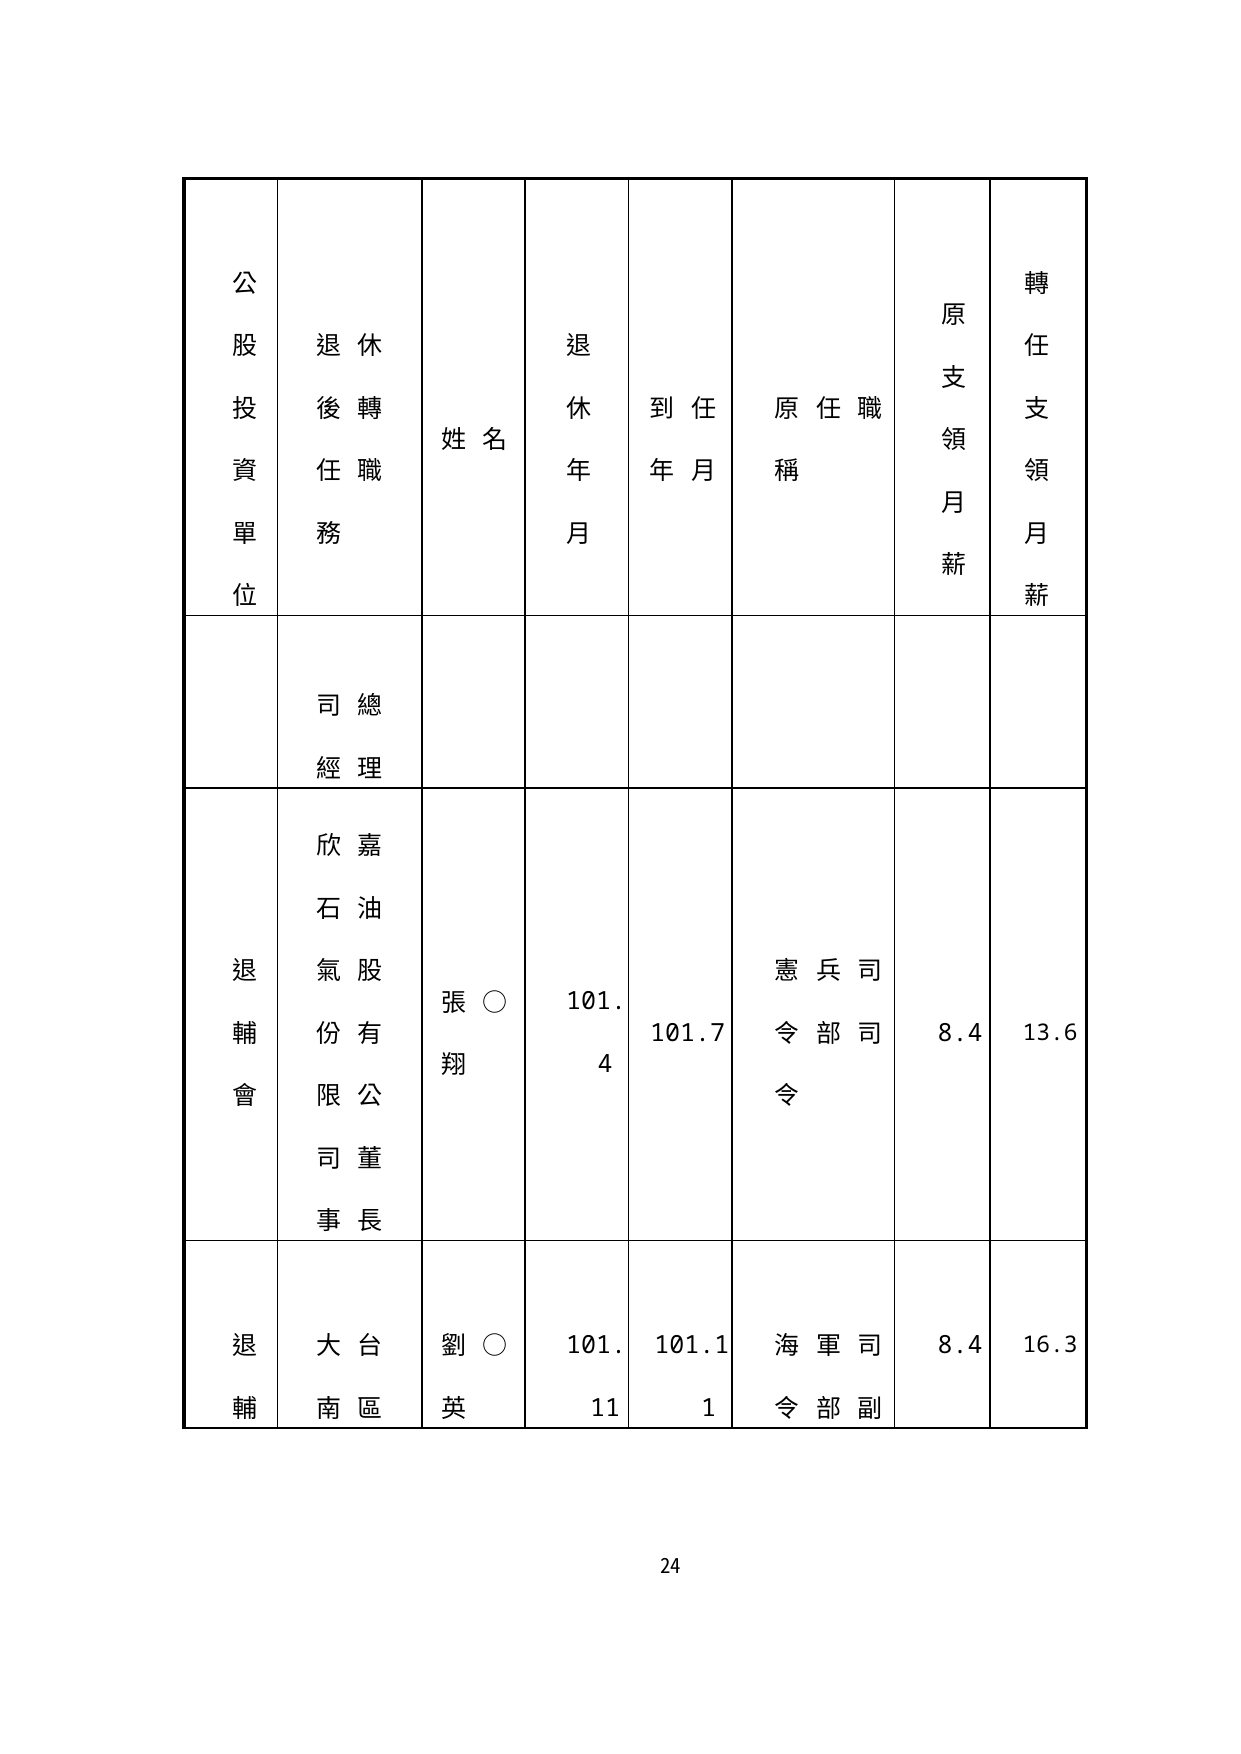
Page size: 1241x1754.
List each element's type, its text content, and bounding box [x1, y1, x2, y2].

table_cell 退輔 [186, 1241, 277, 1427]
table_cell [629, 616, 731, 787]
table_cell 16.3 [991, 1241, 1085, 1427]
table_cell 海軍司令部副 [733, 1241, 894, 1427]
table_cell 司總經理 [278, 616, 421, 787]
table_cell 8.4 [895, 1241, 989, 1427]
table_header 公股投資單位 [186, 180, 277, 615]
table_cell 13.6 [991, 789, 1085, 1240]
table_cell 101.11 [526, 1241, 628, 1427]
table_cell [991, 616, 1085, 787]
table_cell 憲兵司令部司令 [733, 789, 894, 1240]
table_header 姓名 [423, 180, 524, 615]
table_cell 8.4 [895, 789, 989, 1240]
table_header 原任職稱 [733, 180, 894, 615]
table_cell 欣嘉石油氣股份有限公司董事長 [278, 789, 421, 1240]
table_cell 101.11 [629, 1241, 731, 1427]
table_header 退休年月 [526, 180, 628, 615]
table_cell 101.4 [526, 789, 628, 1240]
table_header 到任年月 [629, 180, 731, 615]
table_cell [895, 616, 989, 787]
table_header 原支領月薪 [895, 180, 989, 615]
table_cell 張○翔 [423, 789, 524, 1240]
table_cell [733, 616, 894, 787]
table_cell 劉○英 [423, 1241, 524, 1427]
table_cell 101.7 [629, 789, 731, 1240]
table_header 退休後轉任職務 [278, 180, 421, 615]
table_cell [186, 616, 277, 787]
table_cell 退輔會 [186, 789, 277, 1240]
table_cell [423, 616, 524, 787]
table_cell 大台南區 [278, 1241, 421, 1427]
table_header 轉任支領月薪 [991, 180, 1085, 615]
table_cell [526, 616, 628, 787]
